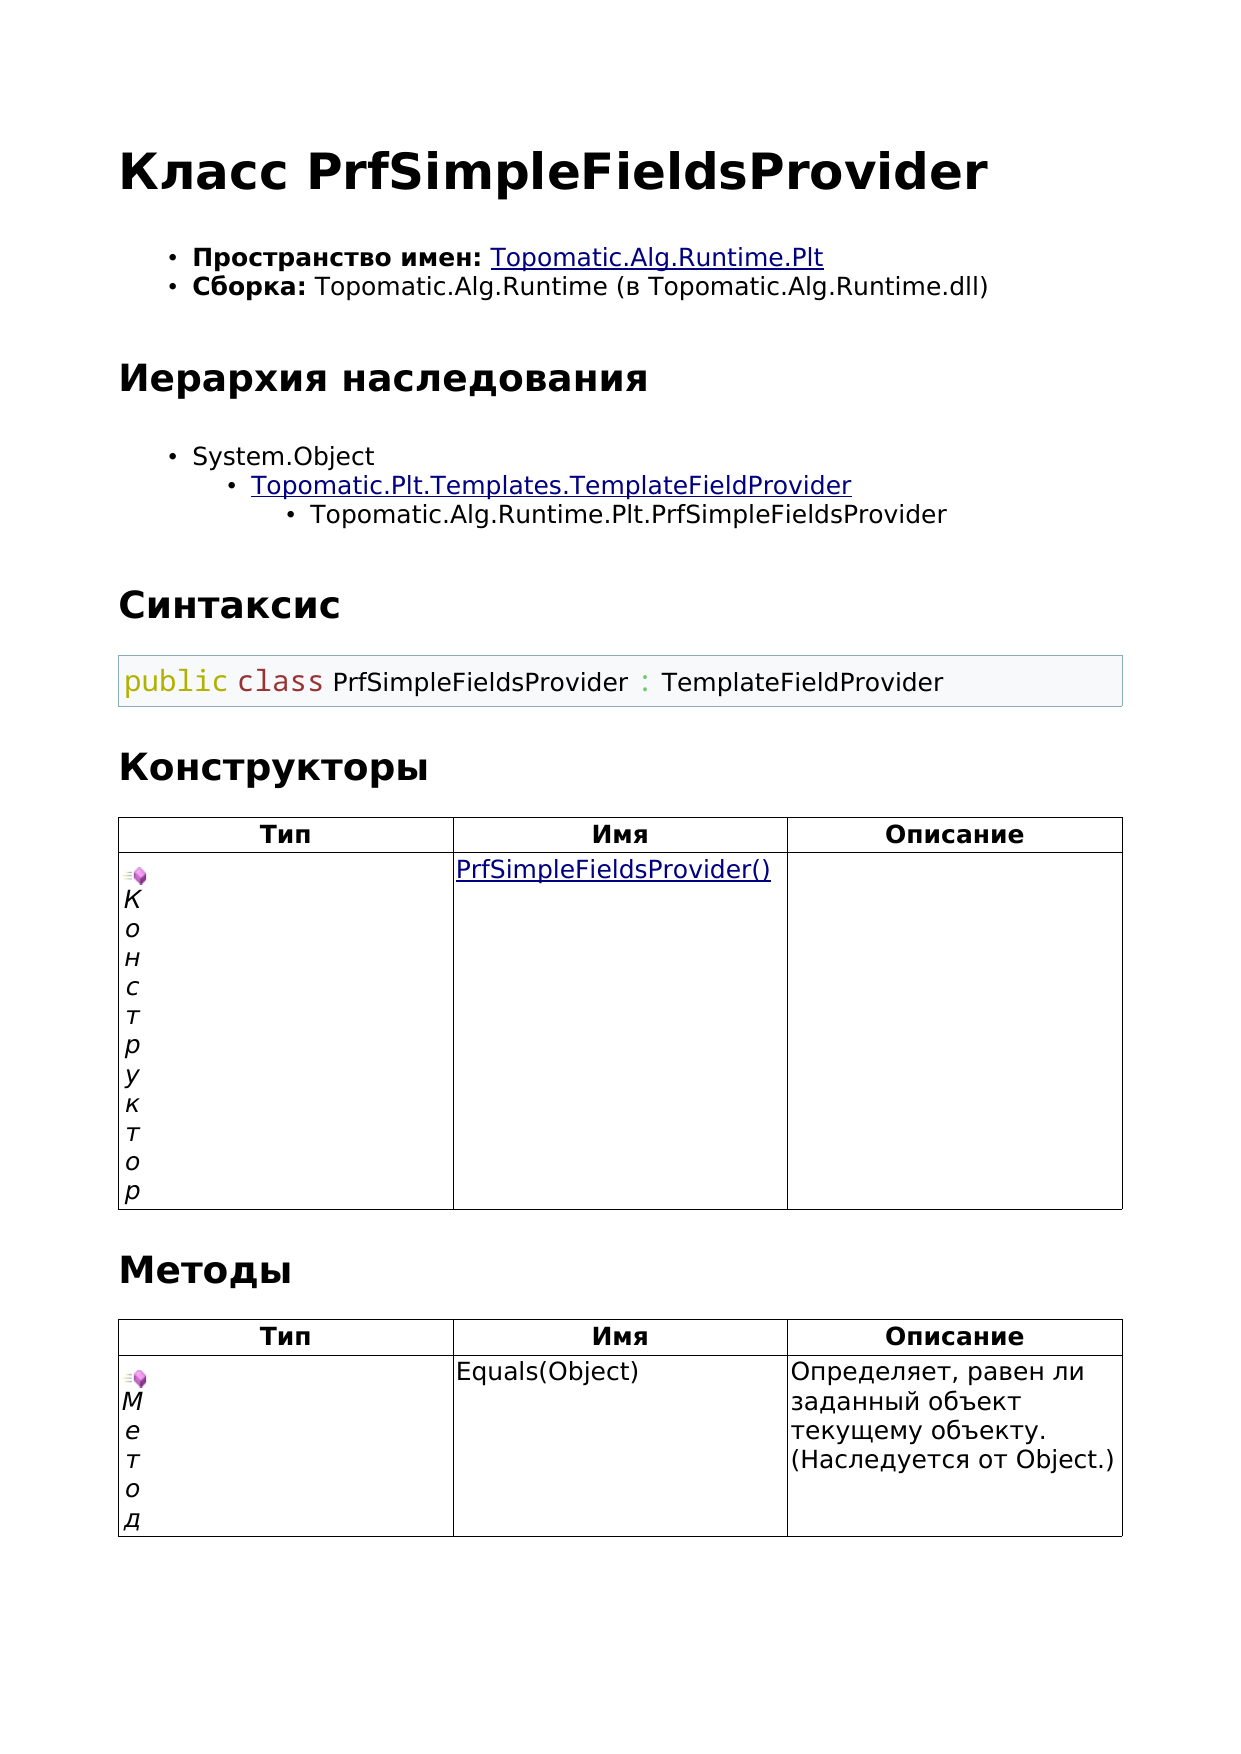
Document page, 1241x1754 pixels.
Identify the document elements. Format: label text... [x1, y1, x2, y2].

table_header Тип [119, 818, 453, 852]
table_header Имя [454, 818, 787, 852]
picture [121, 867, 147, 885]
table_cell Определяет, равен ли заданный объект текущему объекту. (Наследуется от Object.) [788, 1356, 1122, 1536]
list Topomatic.Alg.Runtime.Plt.PrfSimpleFieldsProvider [295, 500, 1122, 529]
table_header public class PrfSimpleFieldsProvider : TemplateFieldProvider [119, 656, 1122, 706]
subtitle Иерархия наследования [118, 356, 1122, 400]
list System.Object [177, 442, 1122, 471]
subtitle Методы [118, 1248, 1122, 1292]
table_cell [119, 1356, 453, 1536]
table_header Описание [788, 1320, 1122, 1354]
list Пространство имен: Topomatic.Alg.Runtime.Plt [177, 243, 1122, 272]
list Topomatic.Plt.Templates.TemplateFieldProvider [236, 471, 1122, 500]
subtitle Класс PrfSimpleFieldsProvider [118, 143, 1122, 201]
picture [121, 1370, 147, 1388]
table_cell [788, 853, 1122, 1208]
table_header Имя [454, 1320, 787, 1354]
table_header Описание [788, 818, 1122, 852]
subtitle Синтаксис [118, 584, 1122, 627]
table_header Тип [119, 1320, 453, 1354]
subtitle Конструкторы [118, 746, 1122, 790]
table_cell Equals(Object) [454, 1356, 787, 1536]
list Сборка: Topomatic.Alg.Runtime (в Topomatic.Alg.Runtime.dll) [177, 272, 1122, 302]
table_cell PrfSimpleFieldsProvider() [454, 853, 787, 1208]
table_cell [119, 853, 453, 1208]
